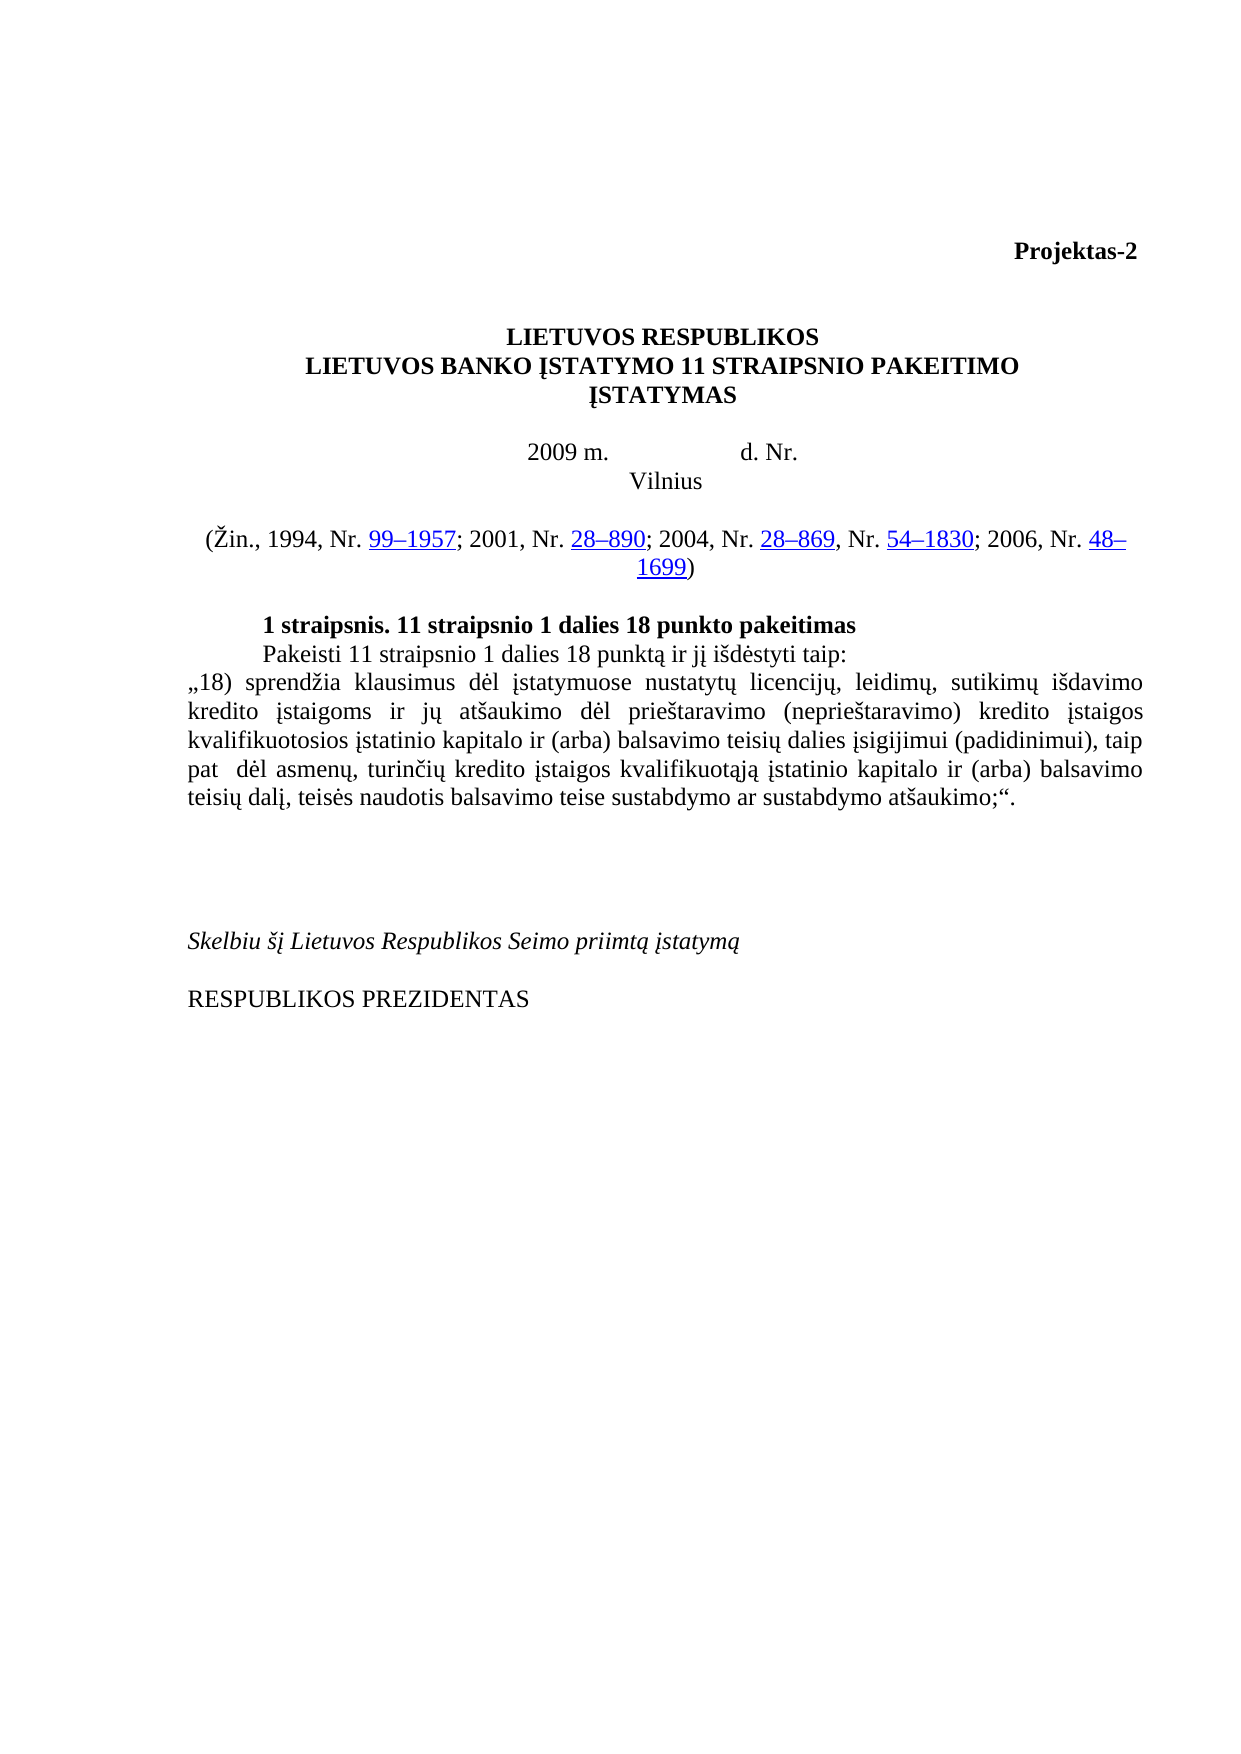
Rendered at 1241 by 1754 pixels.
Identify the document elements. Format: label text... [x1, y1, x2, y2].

text Pakeisti 11 straipsnio 1 dalies 18 punktą ir jį išdėstyti taip: [187, 639, 1144, 667]
text (Žin., 1994, Nr. 99–1957; 2001, Nr. 28–890; 2004, Nr. 28–869, Nr. 54–1830; 2006, Nr. 48–1699) [187, 524, 1144, 581]
text ĮSTATYMAS [187, 380, 1144, 409]
text 1 straipsnis. 11 straipsnio 1 dalies 18 punkto pakeitimas [187, 610, 1144, 639]
text Projektas-2 [187, 236, 1144, 265]
text LIETUVOS RESPUBLIKOS [187, 322, 1144, 351]
text 2009 m. d. Nr. [187, 437, 1144, 466]
text Skelbiu šį Lietuvos Respublikos Seimo priimtą įstatymą [187, 926, 1144, 955]
text RESPUBLIKOS PREZIDENTAS [187, 984, 1144, 1012]
text Vilnius [187, 466, 1144, 495]
text „18) sprendžia klausimus dėl įstatymuose nustatytų licencijų, leidimų, sutikimų išdavimo kredito įstaigoms ir jų atšaukimo dėl prieštaravimo (neprieštaravimo) kredito įstaigos kvalifikuotosios įstatinio kapitalo ir (arba) balsavimo teisių dalies įsigijimui (padidinimui), taip pat dėl asmenų, turinčių kredito įstaigos kvalifikuotąją įstatinio kapitalo ir (arba) balsavimo teisių dalį, teisės naudotis balsavimo teise sustabdymo ar sustabdymo atšaukimo;“. [187, 667, 1144, 811]
text LIETUVOS BANKO ĮSTATYMO 11 STRAIPSNIO PAKEITIMO [187, 351, 1144, 380]
